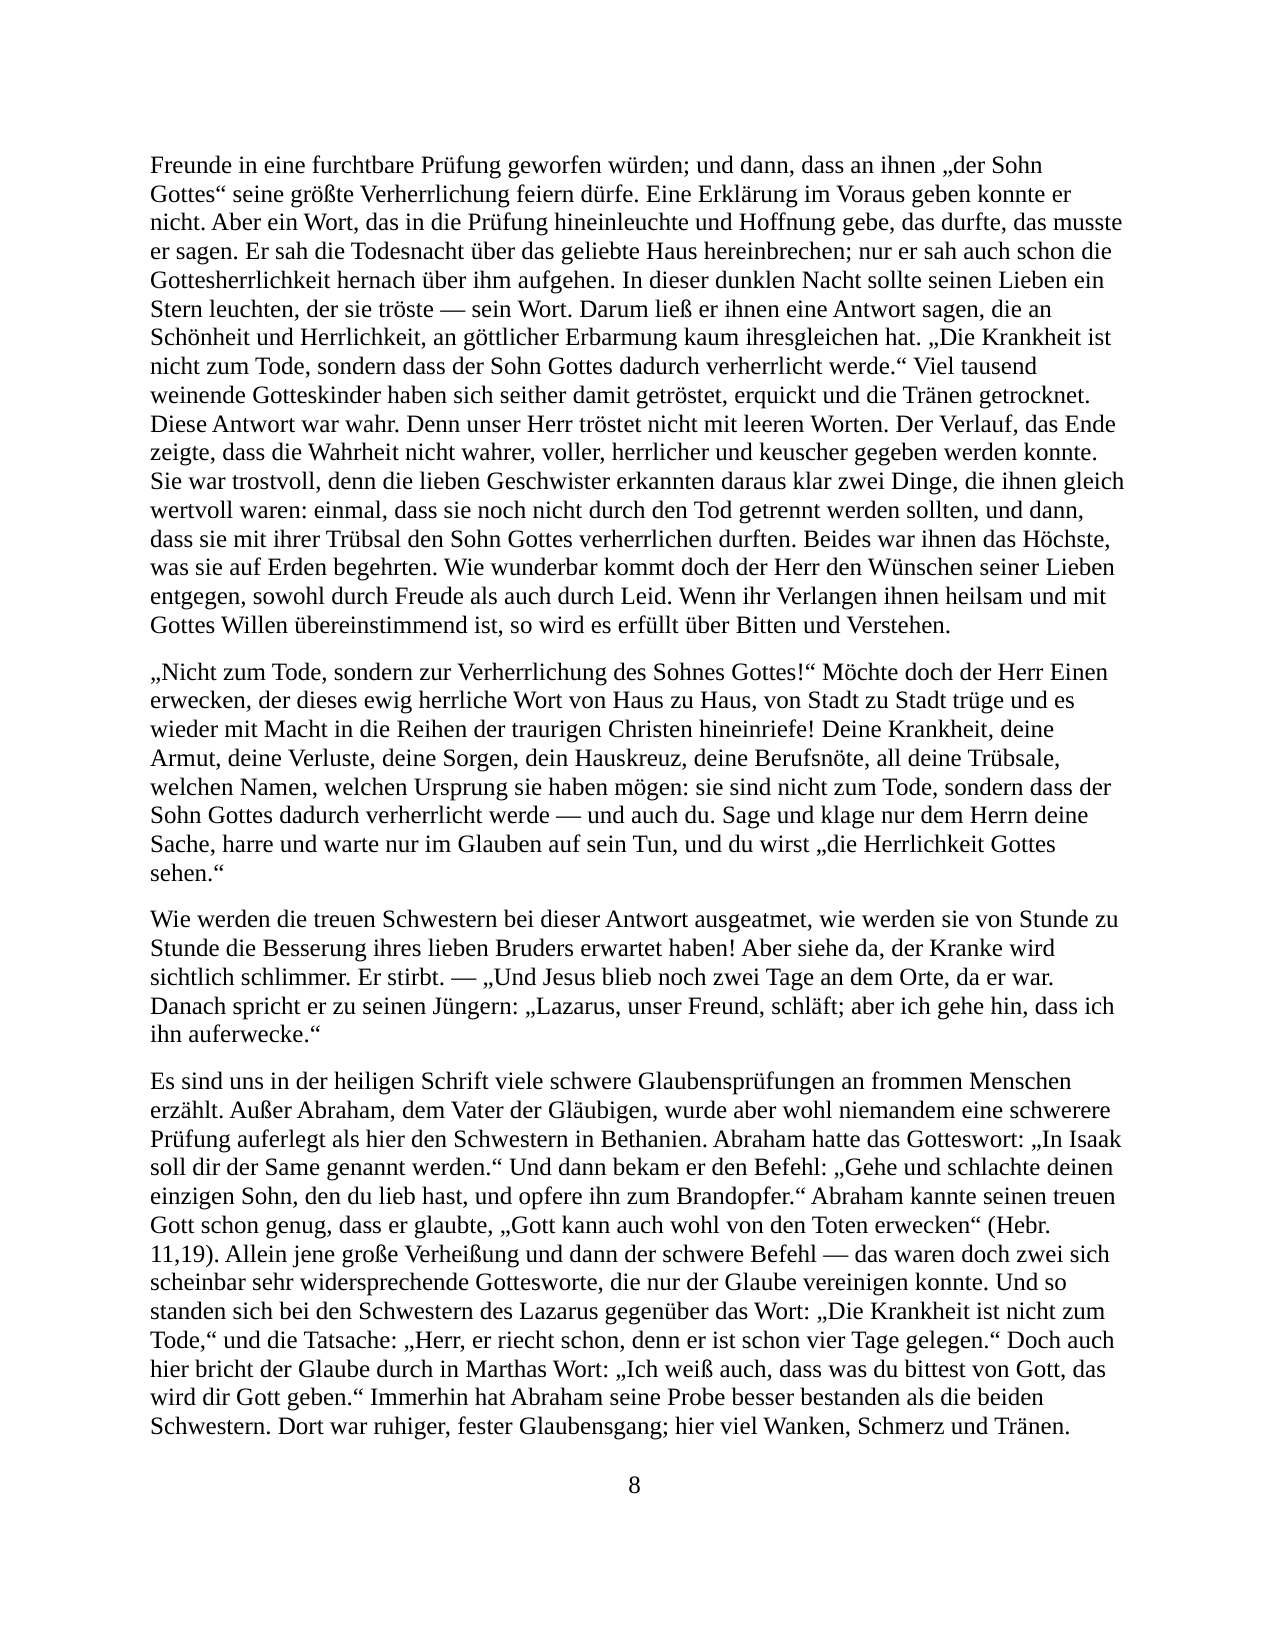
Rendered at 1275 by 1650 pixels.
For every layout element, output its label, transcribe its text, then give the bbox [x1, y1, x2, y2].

text „Nicht zum Tode, sondern zur Verherrlichung des Sohnes Gottes!“ Möchte doch der Herr Einen erwecken, der dieses ewig herrliche Wort von Haus zu Haus, von Stadt zu Stadt trüge und es wieder mit Macht in die Reihen der traurigen Christen hineinriefe! Deine Krankheit, deine Armut, deine Verluste, deine Sorgen, dein Hauskreuz, deine Berufsnöte, all deine Trübsale, welchen Namen, welchen Ursprung sie haben mögen: sie sind nicht zum Tode, sondern dass der Sohn Gottes dadurch verherrlicht werde — und auch du. Sage und klage nur dem Herrn deine Sache, harre und warte nur im Glauben auf sein Tun, und du wirst „die Herrlichkeit Gottes sehen.“ [150, 657, 1125, 887]
text Freunde in eine furchtbare Prüfung geworfen würden; und dann, dass an ihnen „der Sohn Gottes“ seine größte Verherrlichung feiern dürfe. Eine Erklärung im Voraus geben konnte er nicht. Aber ein Wort, das in die Prüfung hineinleuchte und Hoffnung gebe, das durfte, das musste er sagen. Er sah die Todesnacht über das geliebte Haus hereinbrechen; nur er sah auch schon die Gottesherrlichkeit hernach über ihm aufgehen. In dieser dunklen Nacht sollte seinen Lieben ein Stern leuchten, der sie tröste — sein Wort. Darum ließ er ihnen eine Antwort sagen, die an Schönheit und Herrlichkeit, an göttlicher Erbarmung kaum ihresgleichen hat. „Die Krankheit ist nicht zum Tode, sondern dass der Sohn Gottes dadurch verherrlicht werde.“ Viel tausend weinende Gotteskinder haben sich seither damit getröstet, erquickt und die Tränen getrocknet. Diese Antwort war wahr. Denn unser Herr tröstet nicht mit leeren Worten. Der Verlauf, das Ende zeigte, dass die Wahrheit nicht wahrer, voller, herrlicher und keuscher gegeben werden konnte. Sie war trostvoll, denn die lieben Geschwister erkannten daraus klar zwei Dinge, die ihnen gleich wertvoll waren: einmal, dass sie noch nicht durch den Tod getrennt werden sollten, und dann, dass sie mit ihrer Trübsal den Sohn Gottes verherrlichen durften. Beides war ihnen das Höchste, was sie auf Erden begehrten. Wie wunderbar kommt doch der Herr den Wünschen seiner Lieben entgegen, sowohl durch Freude als auch durch Leid. Wenn ihr Verlangen ihnen heilsam und mit Gottes Willen übereinstimmend ist, so wird es erfüllt über Bitten und Verstehen. [150, 150, 1125, 639]
text Wie werden die treuen Schwestern bei dieser Antwort ausgeatmet, wie werden sie von Stunde zu Stunde die Besserung ihres lieben Bruders erwartet haben! Aber siehe da, der Kranke wird sichtlich schlimmer. Er stirbt. — „Und Jesus blieb noch zwei Tage an dem Orte, da er war. Danach spricht er zu seinen Jüngern: „Lazarus, unser Freund, schläft; aber ich gehe hin, dass ich ihn auferwecke.“ [150, 904, 1125, 1048]
text Es sind uns in der heiligen Schrift viele schwere Glaubensprüfungen an frommen Menschen erzählt. Außer Abraham, dem Vater der Gläubigen, wurde aber wohl niemandem eine schwerere Prüfung auferlegt als hier den Schwestern in Bethanien. Abraham hatte das Gotteswort: „In Isaak soll dir der Same genannt werden.“ Und dann bekam er den Befehl: „Gehe und schlachte deinen einzigen Sohn, den du lieb hast, und opfere ihn zum Brandopfer.“ Abraham kannte seinen treuen Gott schon genug, dass er glaubte, „Gott kann auch wohl von den Toten erwecken“ (Hebr. 11,19). Allein jene große Verheißung und dann der schwere Befehl — das waren doch zwei sich scheinbar sehr widersprechende Gottesworte, die nur der Glaube vereinigen konnte. Und so standen sich bei den Schwestern des Lazarus gegenüber das Wort: „Die Krankheit ist nicht zum Tode,“ und die Tatsache: „Herr, er riecht schon, denn er ist schon vier Tage gelegen.“ Doch auch hier bricht der Glaube durch in Marthas Wort: „Ich weiß auch, dass was du bittest von Gott, das wird dir Gott geben.“ Immerhin hat Abraham seine Probe besser bestanden als die beiden Schwestern. Dort war ruhiger, fester Glaubensgang; hier viel Wanken, Schmerz und Tränen. [150, 1066, 1125, 1440]
